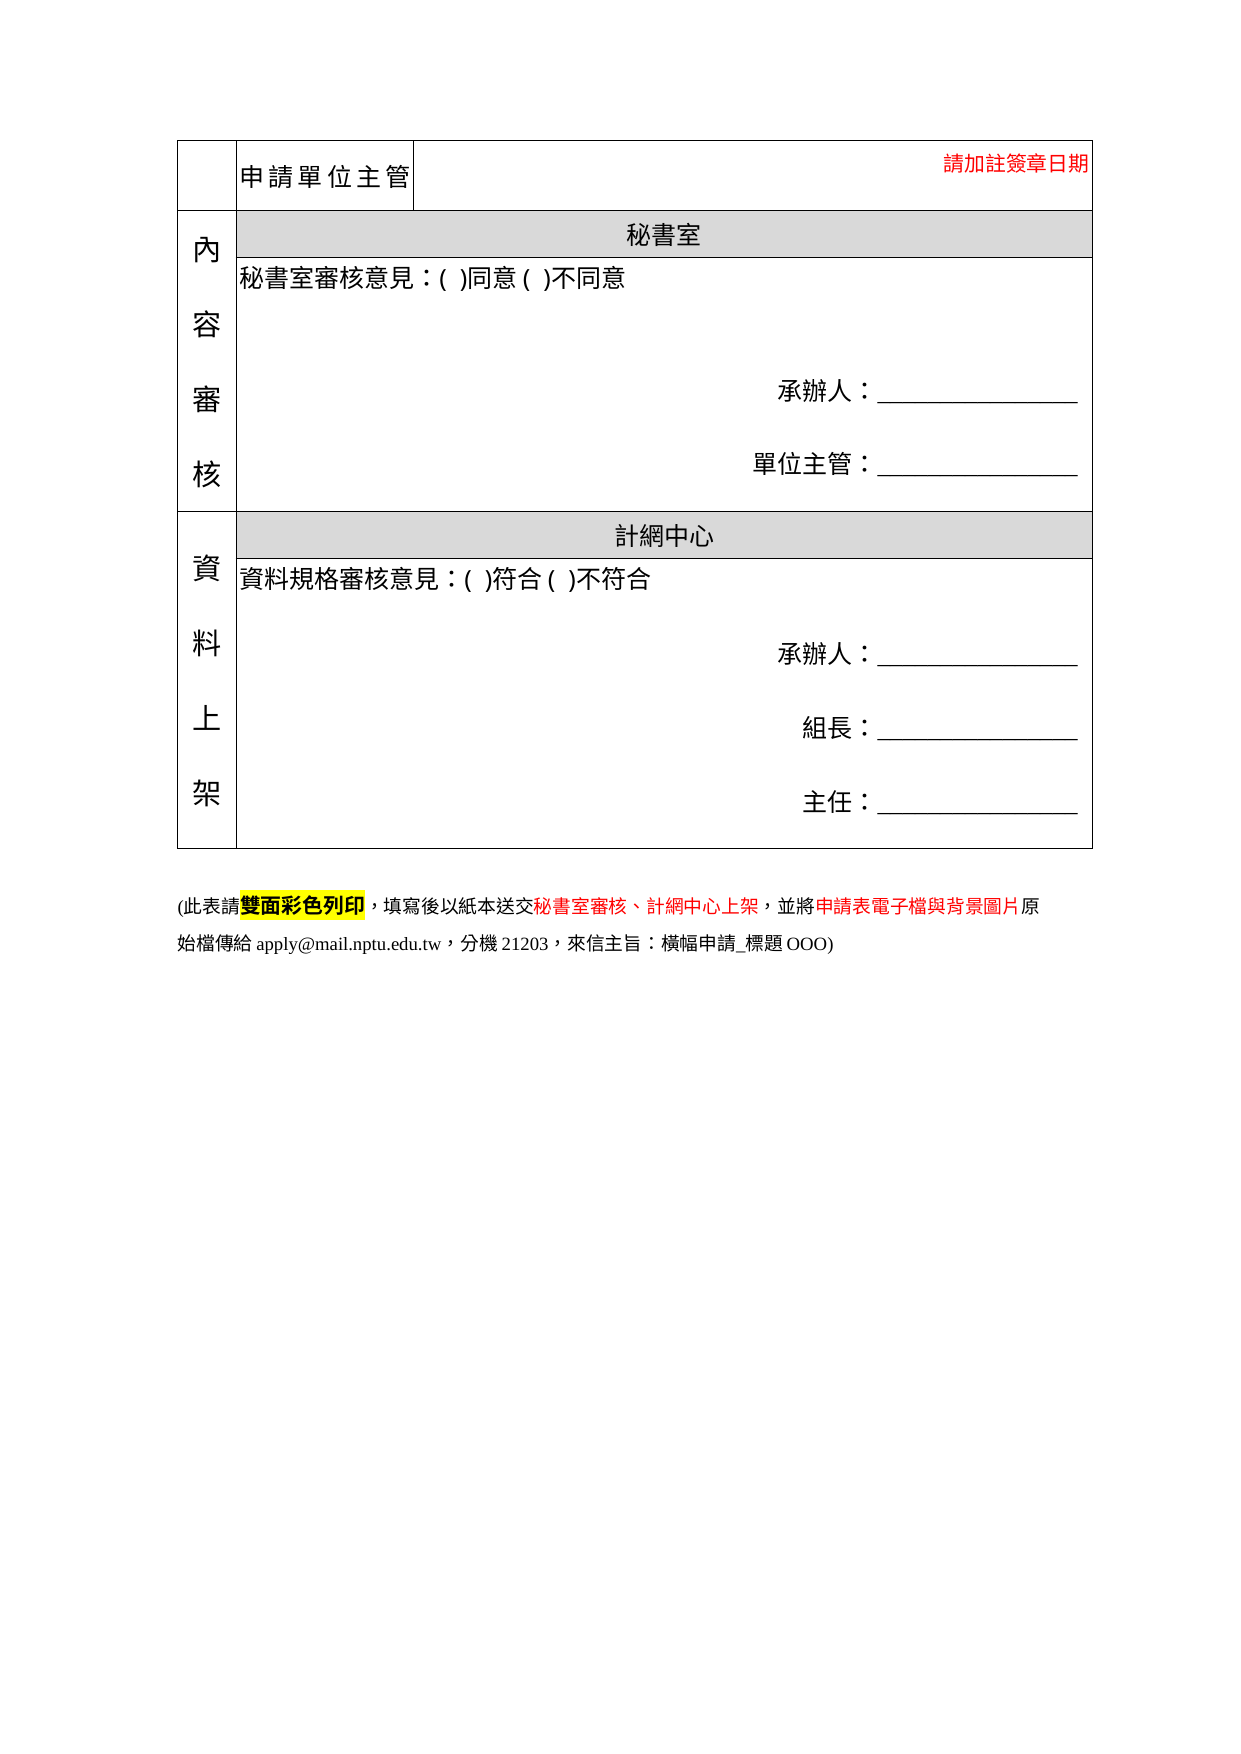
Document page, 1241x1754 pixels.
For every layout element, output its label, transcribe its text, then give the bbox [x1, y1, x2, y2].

table_cell 秘書室審核意見：( )同意 ( )不同意 承辦人：________________ 單位主管：________________ [237, 258, 1092, 511]
table_cell 申請單位主管 [237, 141, 413, 209]
table_cell 計網中心 [237, 512, 1092, 558]
table_cell 秘書室 [237, 211, 1092, 257]
table_header [178, 141, 236, 209]
table_cell 資料規格審核意見：( )符合 ( )不符合 承辦人：________________ 組長：________________ 主任：________________ [237, 559, 1092, 847]
table_cell 資料上 架 [178, 512, 236, 847]
table_cell 請加註簽章日期 [414, 141, 1092, 209]
text (此表請雙面彩色列印，填寫後以紙本送交秘書室審核、計網中心上架，並將申請表電子檔與背景圖片原始檔傳給apply@mail.nptu.edu.tw，分機21203，來信主旨：橫幅申請_標題OOO) [177, 849, 1055, 961]
table_cell 內容審核 [178, 211, 236, 511]
